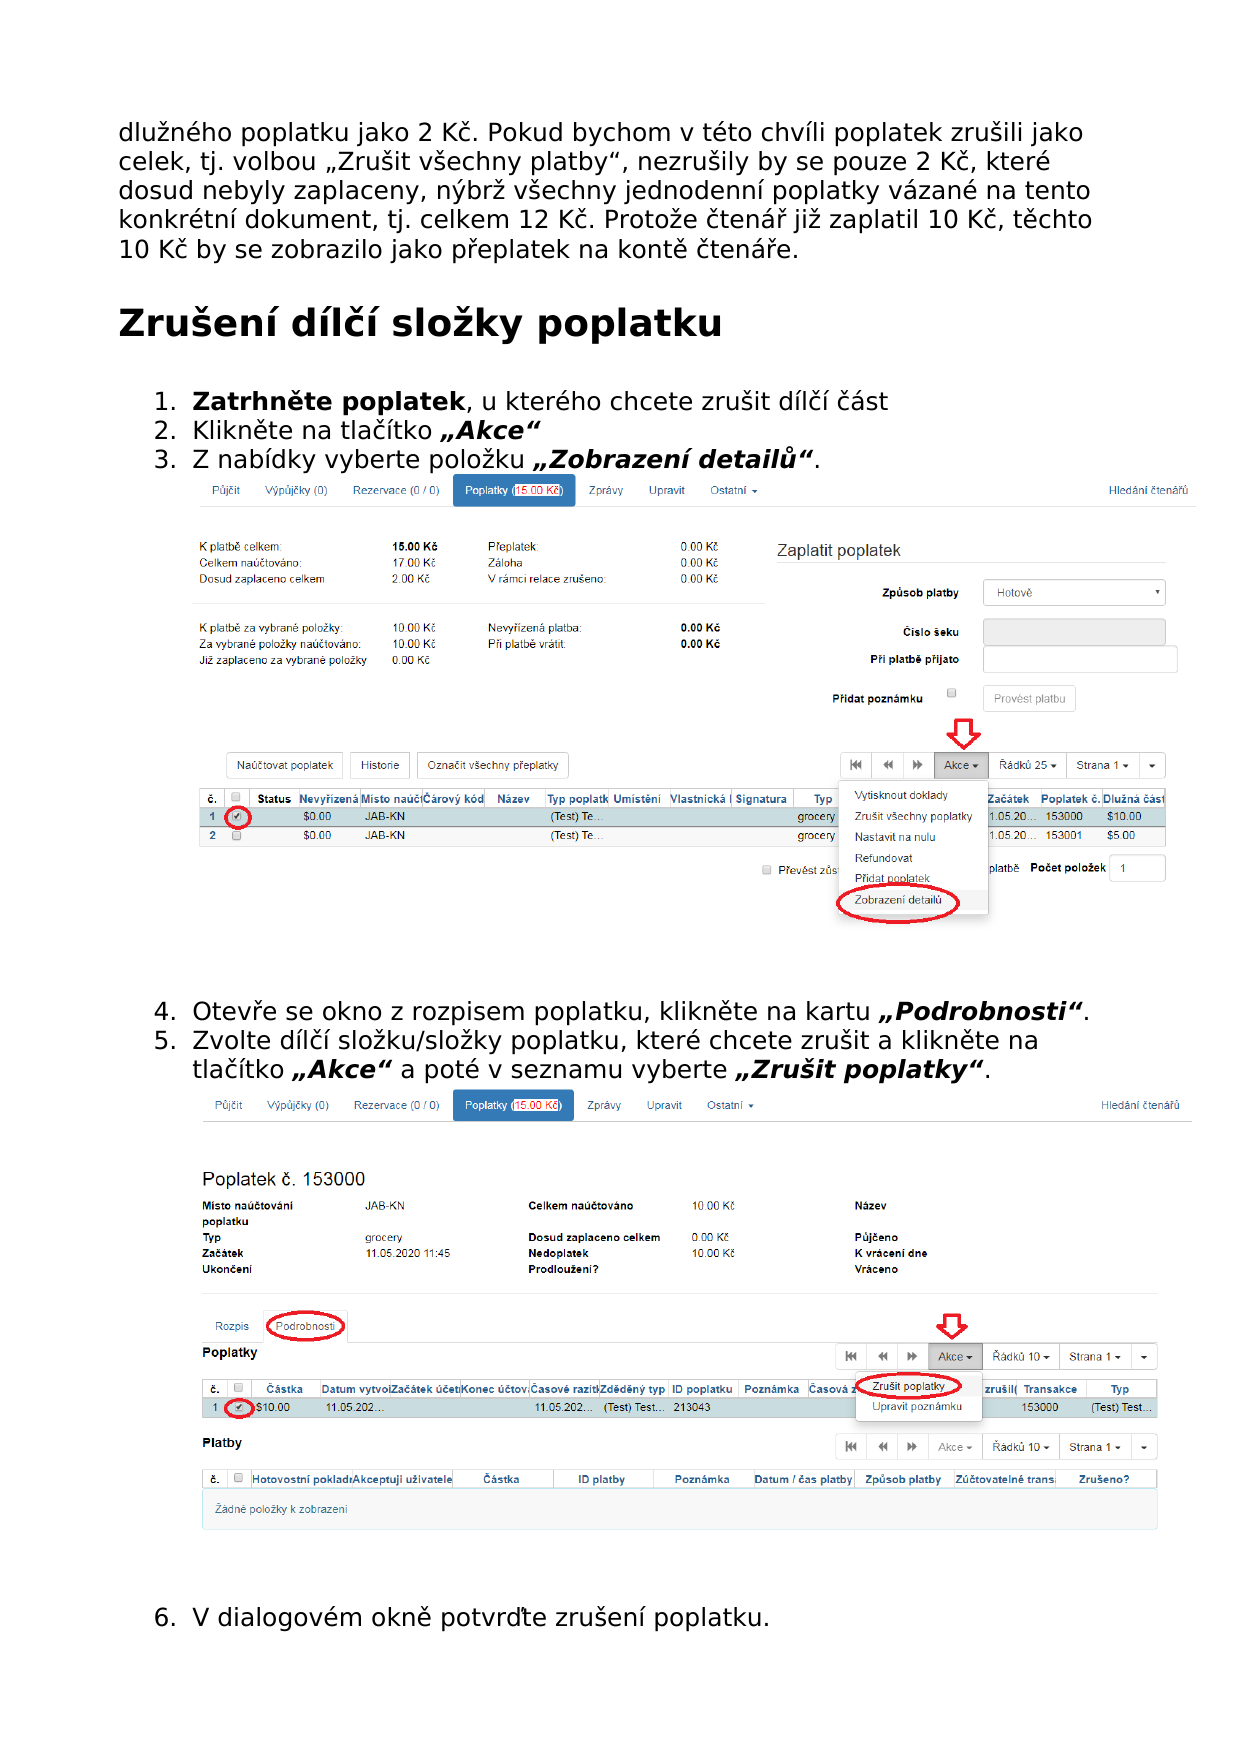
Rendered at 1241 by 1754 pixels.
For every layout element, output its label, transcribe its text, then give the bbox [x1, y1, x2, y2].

text dlužného poplatku jako 2 Kč. Pokud bychom v této chvíli poplatek zrušili jako celek, tj. volbou „Zrušit všechny platby“, nezrušily by se pouze 2 Kč, které dosud nebyly zaplaceny, nýbrž všechny jednodenní poplatky vázané na tento konkrétní dokument, tj. celkem 12 Kč. Protože čtenář již zaplatil 10 Kč, těchto 10 Kč by se zobrazilo jako přeplatek na kontě čtenáře. [118, 118, 1122, 264]
picture [192, 474, 1196, 939]
list Zvolte dílčí složku/složky poplatku, které chcete zrušit a klikněte na tlačítko „Akce“ a poté v seznamu vyberte „Zrušit poplatky“. [177, 1026, 1122, 1603]
picture [192, 1084, 1196, 1545]
list Klikněte na tlačítko „Akce“ [177, 416, 1122, 445]
list Z nabídky vyberte položku „Zobrazení detailů“. [177, 445, 1122, 997]
list V dialogovém okně potvrďte zrušení poplatku. [177, 1603, 1122, 1632]
list Zatrhněte poplatek, u kterého chcete zrušit dílčí část [177, 387, 1122, 416]
list Otevře se okno z rozpisem poplatku, klikněte na kartu „Podrobnosti“. [177, 997, 1122, 1026]
subtitle Zrušení dílčí složky poplatku [118, 301, 1122, 345]
